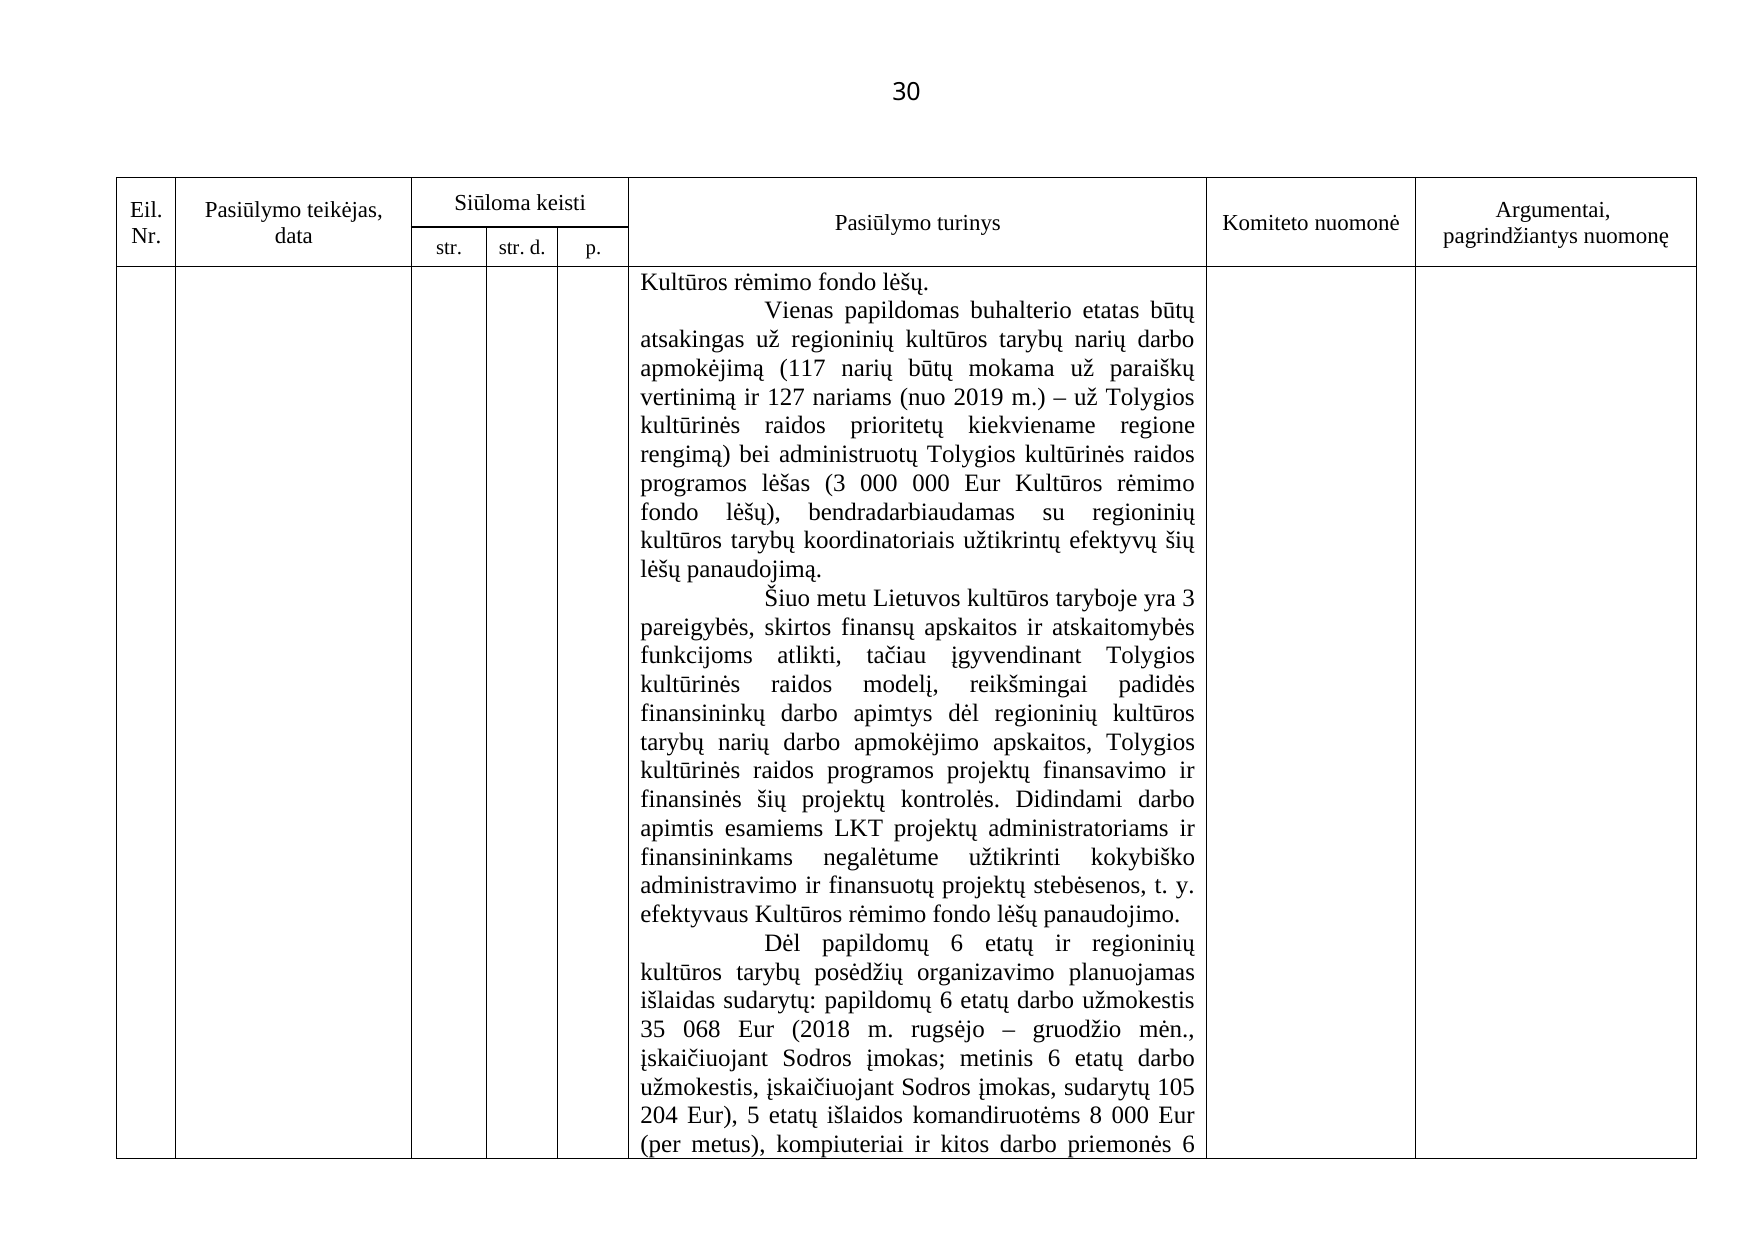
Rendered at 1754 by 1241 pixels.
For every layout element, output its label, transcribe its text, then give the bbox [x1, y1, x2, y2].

table_header Komiteto nuomonė [1207, 178, 1415, 266]
table_header Siūloma keisti [412, 178, 628, 226]
table_cell [558, 267, 628, 1158]
table_cell [176, 267, 411, 1158]
table_cell [117, 267, 175, 1158]
table_header Argumentai, pagrindžiantys nuomonę [1416, 178, 1696, 266]
table_cell [1207, 267, 1415, 1158]
table_cell [1416, 267, 1696, 1158]
table_cell str. [412, 228, 486, 266]
table_cell [487, 267, 557, 1158]
table_header Pasiūlymo turinys [629, 178, 1206, 266]
table_header Pasiūlymo teikėjas, data [176, 178, 411, 266]
table_cell p. [558, 228, 628, 266]
table_cell str. d. [487, 228, 557, 266]
table_cell [412, 267, 486, 1158]
table_cell Kultūros rėmimo fondo lėšų. Vienas papildomas buhalterio etatas būtų atsakingas už regioninių kultūros tarybų narių darbo apmokėjimą (117 narių būtų mokama už paraiškų vertinimą ir 127 nariams (nuo 2019 m.) – už Tolygios kultūrinės raidos prioritetų kiekviename regione rengimą) bei administruotų Tolygios kultūrinės raidos programos lėšas (3 000 000 Eur Kultūros rėmimo fondo lėšų), bendradarbiaudamas su regioninių kultūros tarybų koordinatoriais užtikrintų efektyvų šių lėšų panaudojimą. Šiuo metu Lietuvos kultūros taryboje yra 3 pareigybės, skirtos finansų apskaitos ir atskaitomybės funkcijoms atlikti, tačiau įgyvendinant Tolygios kultūrinės raidos modelį, reikšmingai padidės finansininkų darbo apimtys dėl regioninių kultūros tarybų narių darbo apmokėjimo apskaitos, Tolygios kultūrinės raidos programos projektų finansavimo ir finansinės šių projektų kontrolės. Didindami darbo apimtis esamiems LKT projektų administratoriams ir finansininkams negalėtume užtikrinti kokybiško administravimo ir finansuotų projektų stebėsenos, t. y. efektyvaus Kultūros rėmimo fondo lėšų panaudojimo. Dėl papildomų 6 etatų ir regioninių kultūros tarybų posėdžių organizavimo planuojamas išlaidas sudarytų: papildomų 6 etatų darbo užmokestis 35 068 Eur (2018 m. rugsėjo – gruodžio mėn., įskaičiuojant Sodros įmokas; metinis 6 etatų darbo užmokestis, įskaičiuojant Sodros įmokas, sudarytų 105 204 Eur), 5 etatų išlaidos komandiruotėms 8 000 Eur (per metus), kompiuteriai ir kitos darbo priemonės 6 [629, 267, 1206, 1158]
table_header Eil. Nr. [117, 178, 175, 266]
